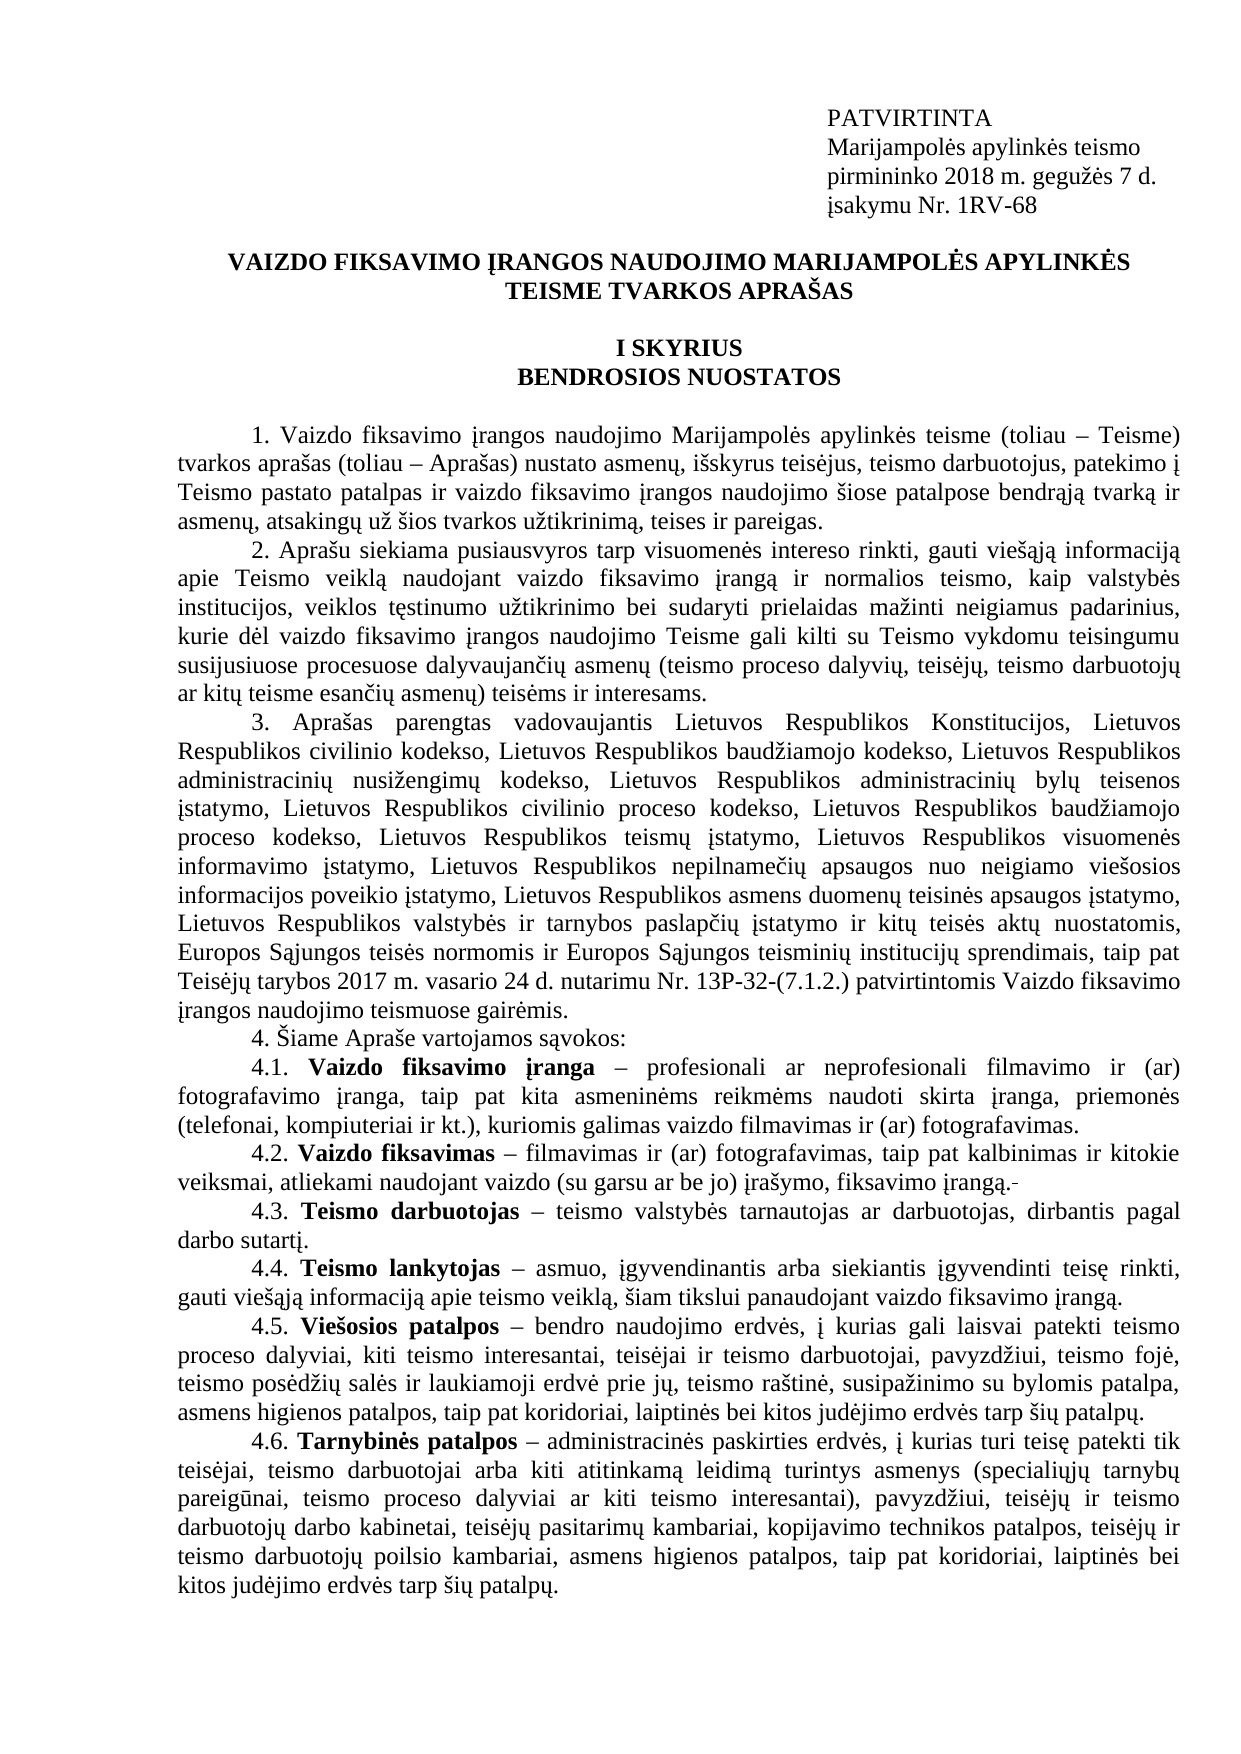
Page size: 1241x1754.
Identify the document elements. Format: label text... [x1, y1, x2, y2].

text Marijampolės apylinkės teismo [177, 132, 1181, 161]
text 4.4. Teismo lankytojas – asmuo, įgyvendinantis arba siekiantis įgyvendinti teisę rinkti, gauti viešąją informaciją apie teismo veiklą, šiam tikslui panaudojant vaizdo fiksavimo įrangą. [177, 1253, 1181, 1311]
text I SKYRIUS [177, 333, 1181, 362]
text 2. Aprašu siekiama pusiausvyros tarp visuomenės intereso rinkti, gauti viešąją informaciją apie Teismo veiklą naudojant vaizdo fiksavimo įrangą ir normalios teismo, kaip valstybės institucijos, veiklos tęstinumo užtikrinimo bei sudaryti prielaidas mažinti neigiamus padarinius, kurie dėl vaizdo fiksavimo įrangos naudojimo Teisme gali kilti su Teismo vykdomu teisingumu susijusiuose procesuose dalyvaujančių asmenų (teismo proceso dalyvių, teisėjų, teismo darbuotojų ar kitų teisme esančių asmenų) teisėms ir interesams. [177, 535, 1181, 707]
text 1. Vaizdo fiksavimo įrangos naudojimo Marijampolės apylinkės teisme (toliau – Teisme) tvarkos aprašas (toliau – Aprašas) nustato asmenų, išskyrus teisėjus, teismo darbuotojus, patekimo į Teismo pastato patalpas ir vaizdo fiksavimo įrangos naudojimo šiose patalpose bendrąją tvarką ir asmenų, atsakingų už šios tvarkos užtikrinimą, teises ir pareigas. [177, 420, 1181, 535]
text PATVIRTINTA [177, 103, 1181, 132]
text pirmininko 2018 m. gegužės 7 d. [177, 161, 1181, 190]
text BENDROSIOS NUOSTATOS [177, 362, 1181, 391]
text 4.3. Teismo darbuotojas – teismo valstybės tarnautojas ar darbuotojas, dirbantis pagal darbo sutartį. [177, 1196, 1181, 1253]
text 3. Aprašas parengtas vadovaujantis Lietuvos Respublikos Konstitucijos, Lietuvos Respublikos civilinio kodekso, Lietuvos Respublikos baudžiamojo kodekso, Lietuvos Respublikos administracinių nusižengimų kodekso, Lietuvos Respublikos administracinių bylų teisenos įstatymo, Lietuvos Respublikos civilinio proceso kodekso, Lietuvos Respublikos baudžiamojo proceso kodekso, Lietuvos Respublikos teismų įstatymo, Lietuvos Respublikos visuomenės informavimo įstatymo, Lietuvos Respublikos nepilnamečių apsaugos nuo neigiamo viešosios informacijos poveikio įstatymo, Lietuvos Respublikos asmens duomenų teisinės apsaugos įstatymo, Lietuvos Respublikos valstybės ir tarnybos paslapčių įstatymo ir kitų teisės aktų nuostatomis, Europos Sąjungos teisės normomis ir Europos Sąjungos teisminių institucijų sprendimais, taip pat Teisėjų tarybos 2017 m. vasario 24 d. nutarimu Nr. 13P-32-(7.1.2.) patvirtintomis Vaizdo fiksavimo įrangos naudojimo teismuose gairėmis. [177, 707, 1181, 1023]
text 4.5. Viešosios patalpos – bendro naudojimo erdvės, į kurias gali laisvai patekti teismo proceso dalyviai, kiti teismo interesantai, teisėjai ir teismo darbuotojai, pavyzdžiui, teismo fojė, teismo posėdžių salės ir laukiamoji erdvė prie jų, teismo raštinė, susipažinimo su bylomis patalpa, asmens higienos patalpos, taip pat koridoriai, laiptinės bei kitos judėjimo erdvės tarp šių patalpų. [177, 1311, 1181, 1426]
text VAIZDO FIKSAVIMO ĮRANGOS NAUDOJIMO MARIJAMPOLĖS APYLINKĖS TEISME TVARKOS APRAŠAS [177, 247, 1181, 305]
text 4. Šiame Apraše vartojamos sąvokos: [177, 1023, 1181, 1052]
text įsakymu Nr. 1RV-68 [177, 190, 1181, 218]
text 4.2. Vaizdo fiksavimas – filmavimas ir (ar) fotografavimas, taip pat kalbinimas ir kitokie veiksmai, atliekami naudojant vaizdo (su garsu ar be jo) įrašymo, fiksavimo įrangą. [177, 1138, 1181, 1196]
text 4.1. Vaizdo fiksavimo įranga – profesionali ar neprofesionali filmavimo ir (ar) fotografavimo įranga, taip pat kita asmeninėms reikmėms naudoti skirta įranga, priemonės (telefonai, kompiuteriai ir kt.), kuriomis galimas vaizdo filmavimas ir (ar) fotografavimas. [177, 1052, 1181, 1138]
text 4.6. Tarnybinės patalpos – administracinės paskirties erdvės, į kurias turi teisę patekti tik teisėjai, teismo darbuotojai arba kiti atitinkamą leidimą turintys asmenys (specialiųjų tarnybų pareigūnai, teismo proceso dalyviai ar kiti teismo interesantai), pavyzdžiui, teisėjų ir teismo darbuotojų darbo kabinetai, teisėjų pasitarimų kambariai, kopijavimo technikos patalpos, teisėjų ir teismo darbuotojų poilsio kambariai, asmens higienos patalpos, taip pat koridoriai, laiptinės bei kitos judėjimo erdvės tarp šių patalpų. [177, 1426, 1181, 1598]
